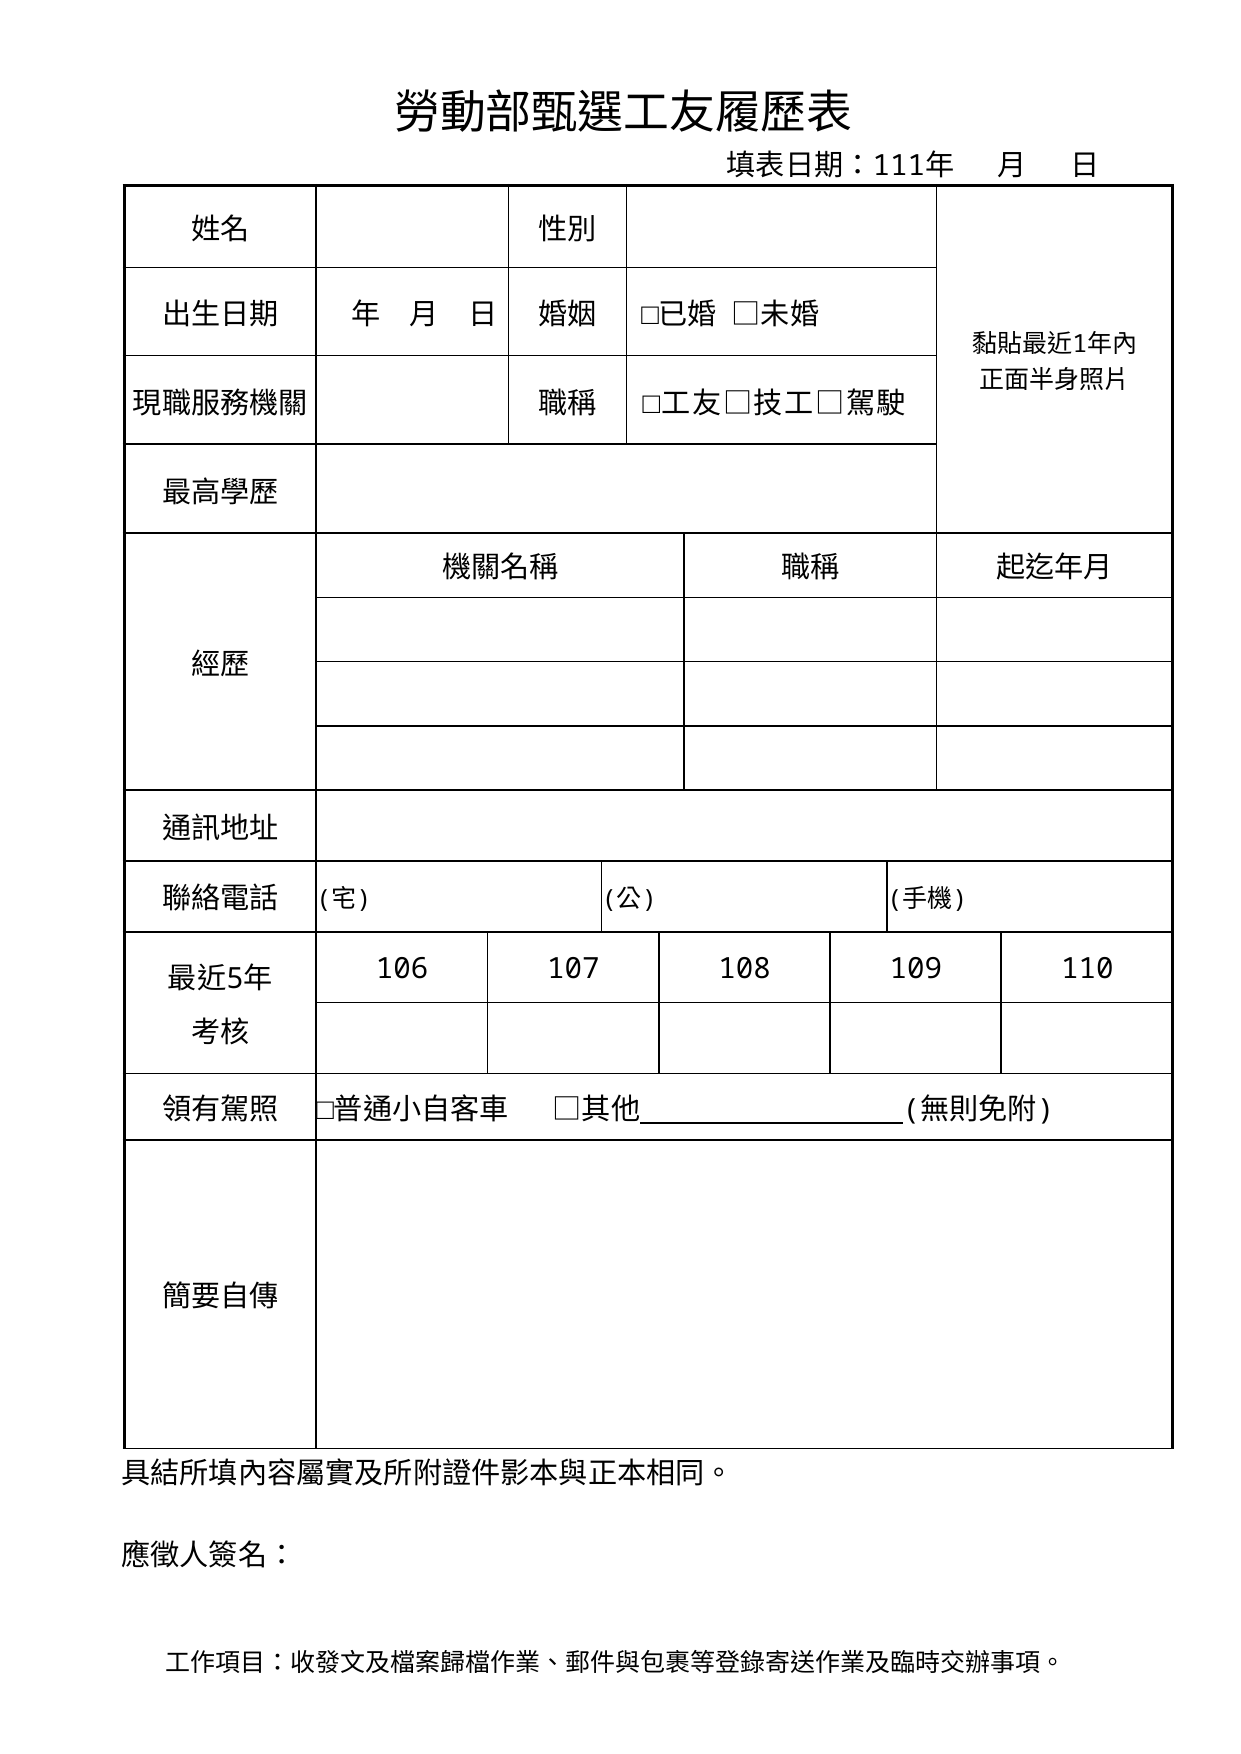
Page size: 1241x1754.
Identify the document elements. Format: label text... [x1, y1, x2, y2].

table_cell [685, 727, 936, 789]
table_cell [1002, 1003, 1171, 1073]
table_cell 職稱 [509, 356, 626, 443]
table_cell 109 [831, 933, 1000, 1002]
table_cell [937, 662, 1171, 725]
table_cell 職稱 [685, 534, 936, 596]
table_cell [317, 727, 683, 789]
table_cell [317, 1003, 487, 1073]
table_cell 婚姻 [509, 268, 626, 355]
table_cell [317, 445, 936, 532]
table_cell 107 [488, 933, 658, 1002]
table_cell 出生日期 [126, 268, 315, 355]
table_cell 領有駕照 [126, 1074, 315, 1139]
table_cell 起迄年月 [937, 534, 1171, 596]
table_cell [317, 1141, 1171, 1448]
table_cell 最近5年 考核 [126, 933, 315, 1073]
table_cell 現職服務機關 [126, 356, 315, 443]
table_cell □已婚 □未婚 [627, 268, 936, 355]
table_header 黏貼最近1年內 正面半身照片 [937, 187, 1171, 532]
table_cell 機關名稱 [317, 534, 683, 596]
text 填表日期：111年 月 日 [726, 141, 1125, 184]
table_cell 106 [317, 933, 487, 1002]
table_cell [317, 356, 508, 443]
text 應徵人簽名： [121, 1531, 1081, 1573]
table_header [627, 187, 936, 266]
table_cell [831, 1003, 1000, 1073]
table_cell 最高學歷 [126, 445, 315, 532]
table_cell [685, 662, 936, 725]
table_cell 年 月 日 [317, 268, 508, 355]
text 勞動部甄選工友履歷表 [165, 75, 1081, 141]
text 具結所填內容屬實及所附證件影本與正本相同。 [121, 1449, 1081, 1491]
table_cell [660, 1003, 829, 1073]
table_cell [937, 727, 1171, 789]
table_cell 聯絡電話 [126, 862, 315, 931]
table_cell [685, 598, 936, 661]
table_cell □工友□技工□駕駛 [627, 356, 936, 443]
table_cell 110 [1002, 933, 1171, 1002]
table_cell 簡要自傳 [126, 1141, 315, 1448]
table_cell [317, 791, 1171, 860]
table_cell [317, 598, 683, 661]
table_cell (公) [602, 862, 886, 931]
table_cell 經歷 [126, 534, 315, 789]
table_cell [317, 662, 683, 725]
table_cell (手機) [888, 862, 1171, 931]
table_cell 通訊地址 [126, 791, 315, 860]
table_cell 108 [660, 933, 829, 1002]
table_cell □普通小自客車 □其他 (無則免附) [317, 1074, 1171, 1139]
table_header [317, 187, 508, 266]
table_header 性別 [509, 187, 626, 266]
table_cell [488, 1003, 658, 1073]
table_header 姓名 [126, 187, 315, 266]
table_cell [937, 598, 1171, 661]
table_cell (宅) [317, 862, 601, 931]
